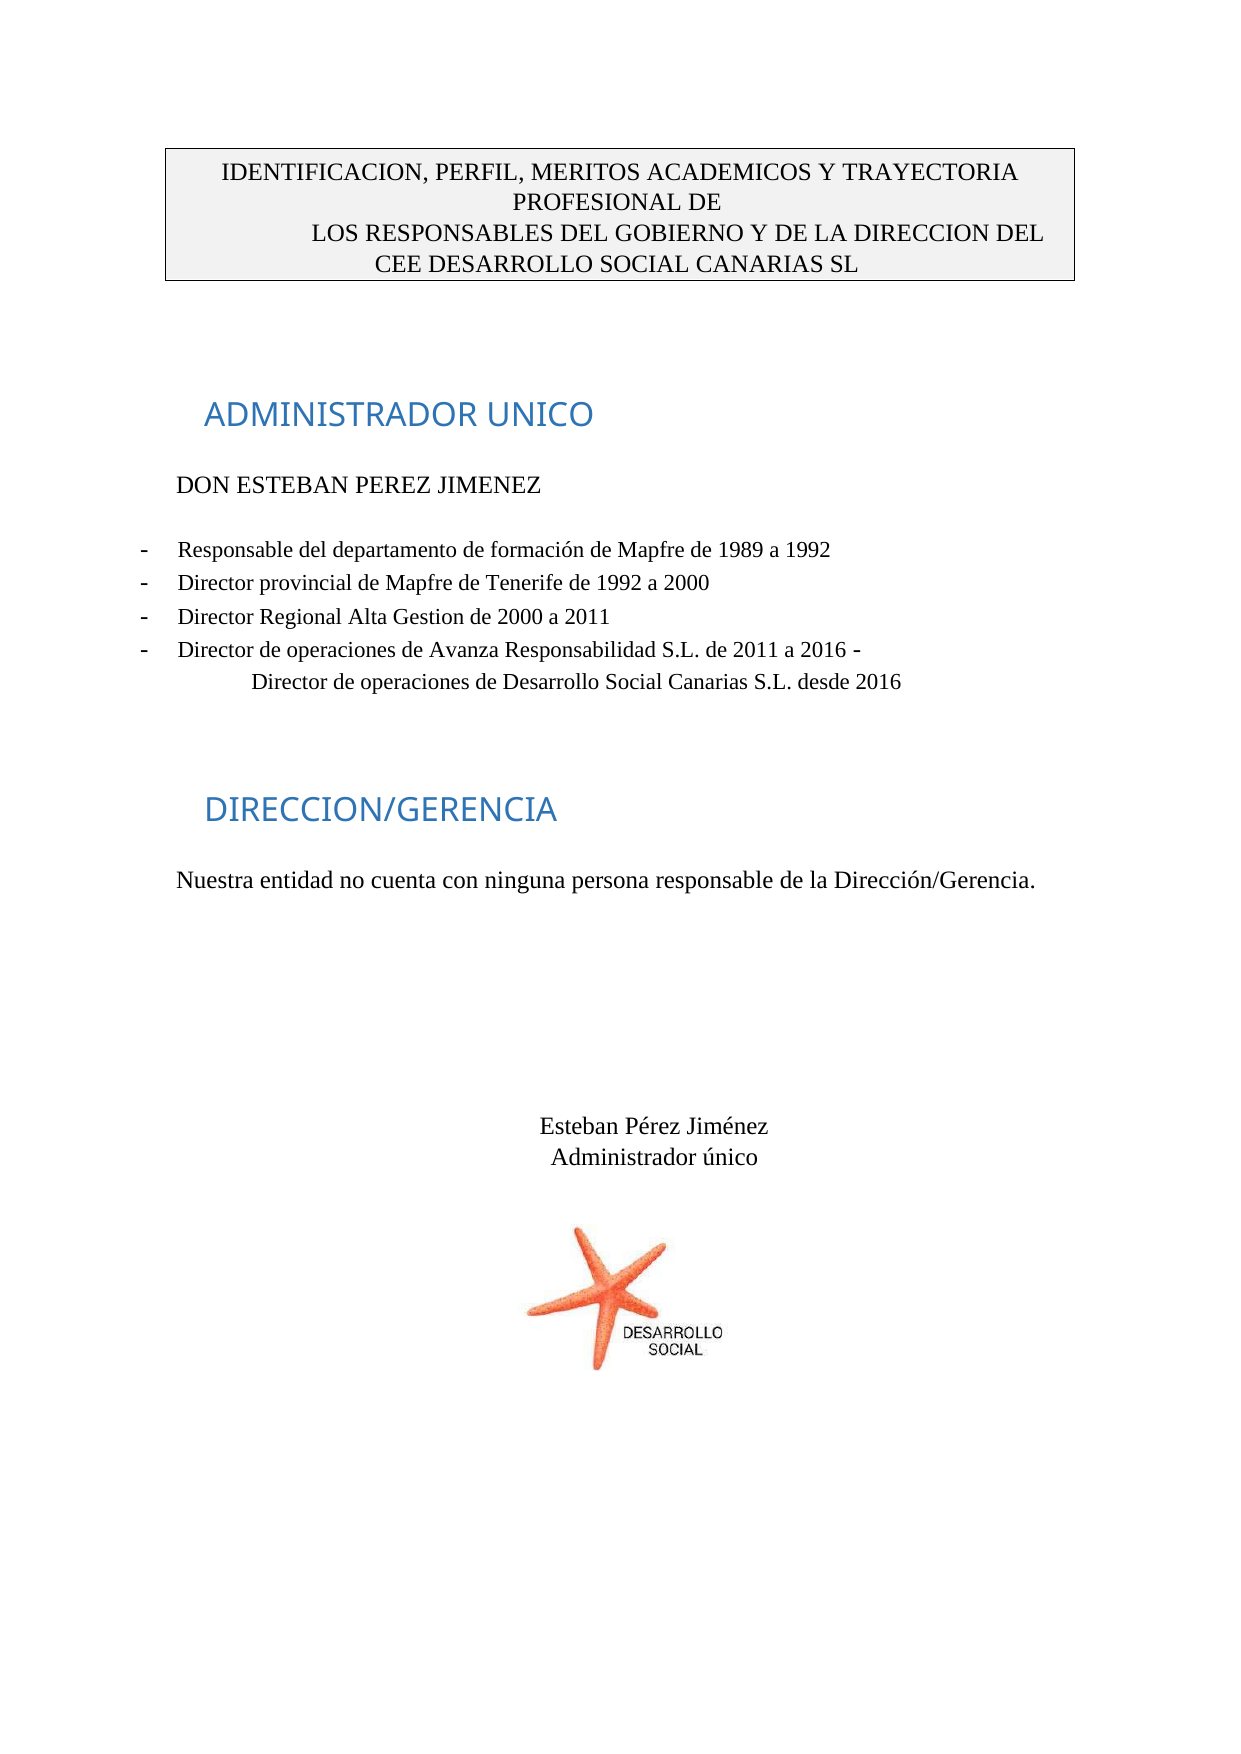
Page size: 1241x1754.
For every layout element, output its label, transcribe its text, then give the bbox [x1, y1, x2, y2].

text Administrador único [277, 1142, 1037, 1171]
subtitle ADMINISTRADOR UNICO [204, 391, 1037, 437]
text Nuestra entidad no cuenta con ninguna persona responsable de la Dirección/Gerencia. [176, 865, 1037, 894]
list Director provincial de Mapfre de Tenerife de 1992 a 2000 [140, 567, 931, 596]
text DON ESTEBAN PEREZ JIMENEZ [176, 470, 1037, 499]
table_header IDENTIFICACION, PERFIL, MERITOS ACADEMICOS Y TRAYECTORIA PROFESIONAL DE LOS RESPONSABLES DEL GOBIERNO Y DE LA DIRECCION DEL CEE DESARROLLO SOCIAL CANARIAS SL [166, 149, 1074, 279]
text Esteban Pérez Jiménez [277, 1111, 1037, 1140]
subtitle DIRECCION/GERENCIA [204, 786, 1037, 832]
list Responsable del departamento de formación de Mapfre de 1989 a 1992 [140, 534, 931, 563]
list Director de operaciones de Avanza Responsabilidad S.L. de 2011 a 2016 - Director de operaciones de Desarrollo Social Canarias S.L. desde 2016 [140, 634, 931, 695]
list Director Regional Alta Gestion de 2000 a 2011 [140, 601, 931, 629]
